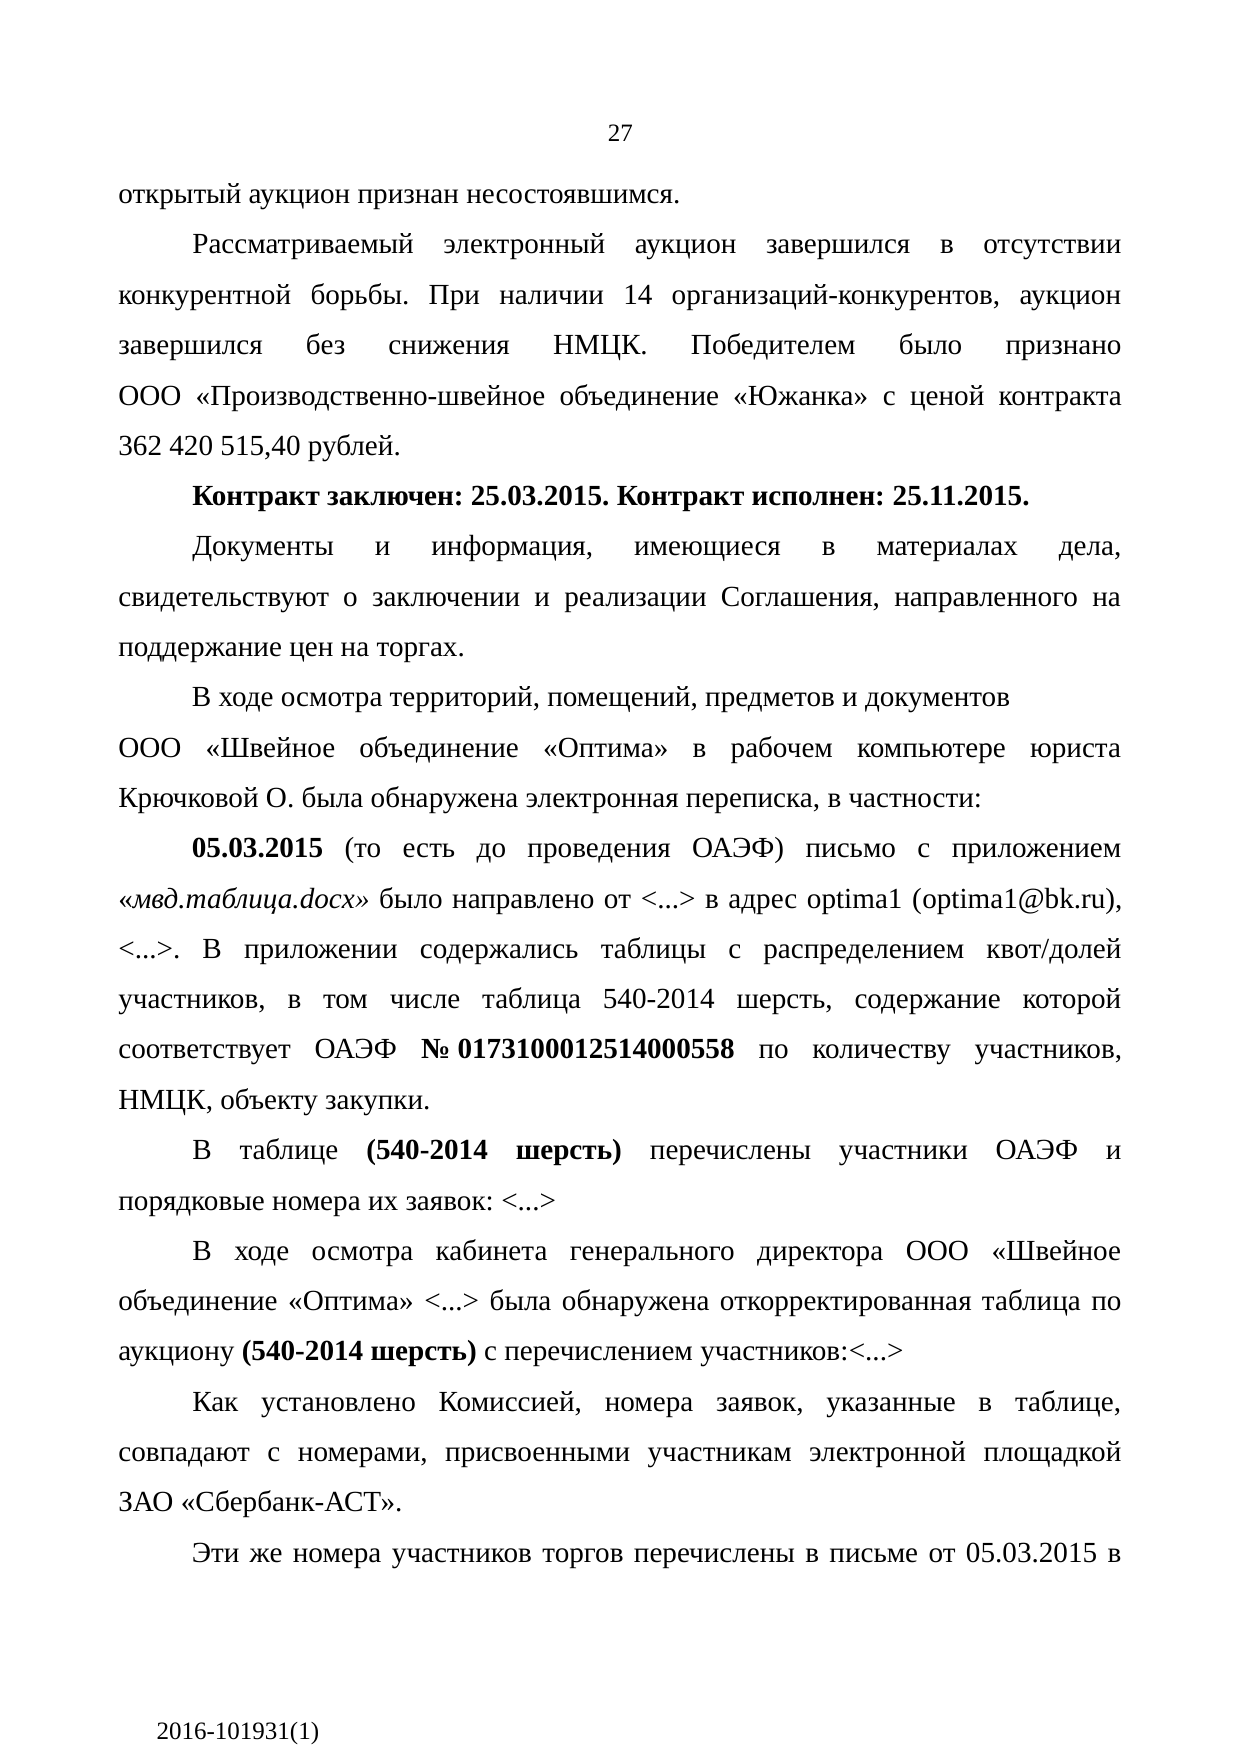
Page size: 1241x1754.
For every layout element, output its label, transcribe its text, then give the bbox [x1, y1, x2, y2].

text 05.03.2015 (то есть до проведения ОАЭФ) письмо с приложением «мвд.таблица.docx» было направлено от <...> в адрес optima1 (optima1@bk.ru), <...>. В приложении содержались таблицы с распределением квот/долей участников, в том числе таблица 540-2014 шерсть, содержание которой соответствует ОАЭФ № 0173100012514000558 по количеству участников, НМЦК, объекту закупки. [118, 830, 1122, 1116]
text Эти же номера участников торгов перечислены в письме от 05.03.2015 в [118, 1535, 1122, 1568]
text В ходе осмотра кабинета генерального директора ООО «Швейное объединение «Оптима» <...> была обнаружена откорректированная таблица по аукциону (540-2014 шерсть) с перечислением участников:<...> [118, 1233, 1122, 1367]
text В таблице (540-2014 шерсть) перечислены участники ОАЭФ и порядковые номера их заявок: <...> [118, 1132, 1122, 1216]
text Как установлено Комиссией, номера заявок, указанные в таблице, совпадают с номерами, присвоенными участникам электронной площадкой ЗАО «Сбербанк-АСТ». [118, 1384, 1122, 1518]
text открытый аукцион признан несостоявшимся. [118, 176, 1122, 210]
text Документы и информация, имеющиеся в материалах дела, свидетельствуют о заключении и реализации Соглашения, направленного на поддержание цен на торгах. [118, 528, 1122, 663]
text Рассматриваемый электронный аукцион завершился в отсутствии конкурентной борьбы. При наличии 14 организаций-конкурентов, аукцион завершился без снижения НМЦК. Победителем было признано ООО «Производственно-швейное объединение «Южанка» с ценой контракта 362 420 515,40 рублей. [118, 227, 1122, 461]
text Контракт заключен: 25.03.2015. Контракт исполнен: 25.11.2015. [118, 478, 1122, 512]
text В ходе осмотра территорий, помещений, предметов и документов ООО «Швейное объединение «Оптима» в рабочем компьютере юриста Крючковой О. была обнаружена электронная переписка, в частности: [118, 679, 1122, 814]
